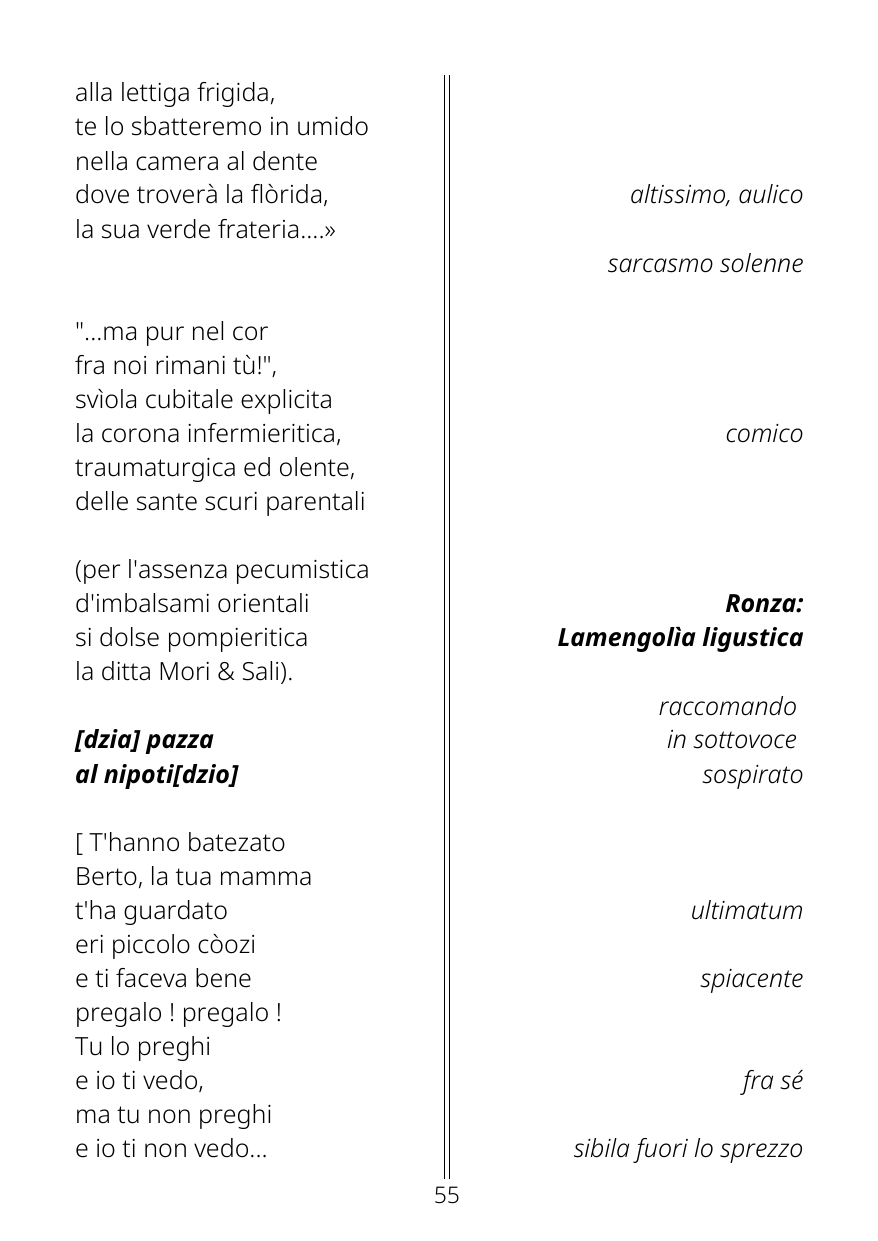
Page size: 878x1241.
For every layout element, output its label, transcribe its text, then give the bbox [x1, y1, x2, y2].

table_header altissimo, aulico sarcasmo solenne comico Ronza: Lamengolìa ligustica raccomando in sottovoce sospirato ultimatum spiacente fra sé sibila fuori lo sprezzo [450, 75, 825, 1179]
table_header alla lettiga frigida, te lo sbatteremo in umido nella camera al dente dove troverà la flòrida, la sua verde frateria....» "...ma pur nel cor fra noi rimani tù!", svìola cubitale explicita la corona infermieritica, traumaturgica ed olente, delle sante scuri parentali (per l'assenza pecumistica d'imbalsami orientali si dolse pompieritica la ditta Mori & Sali). [dzia] pazza al nipoti[dzio] [ T'hanno batezato Berto, la tua mamma t'ha guardato eri piccolo còozi e ti faceva bene pregalo ! pregalo ! Tu lo preghi e io ti vedo, ma tu non preghi e io ti non vedo... [68, 75, 444, 1179]
